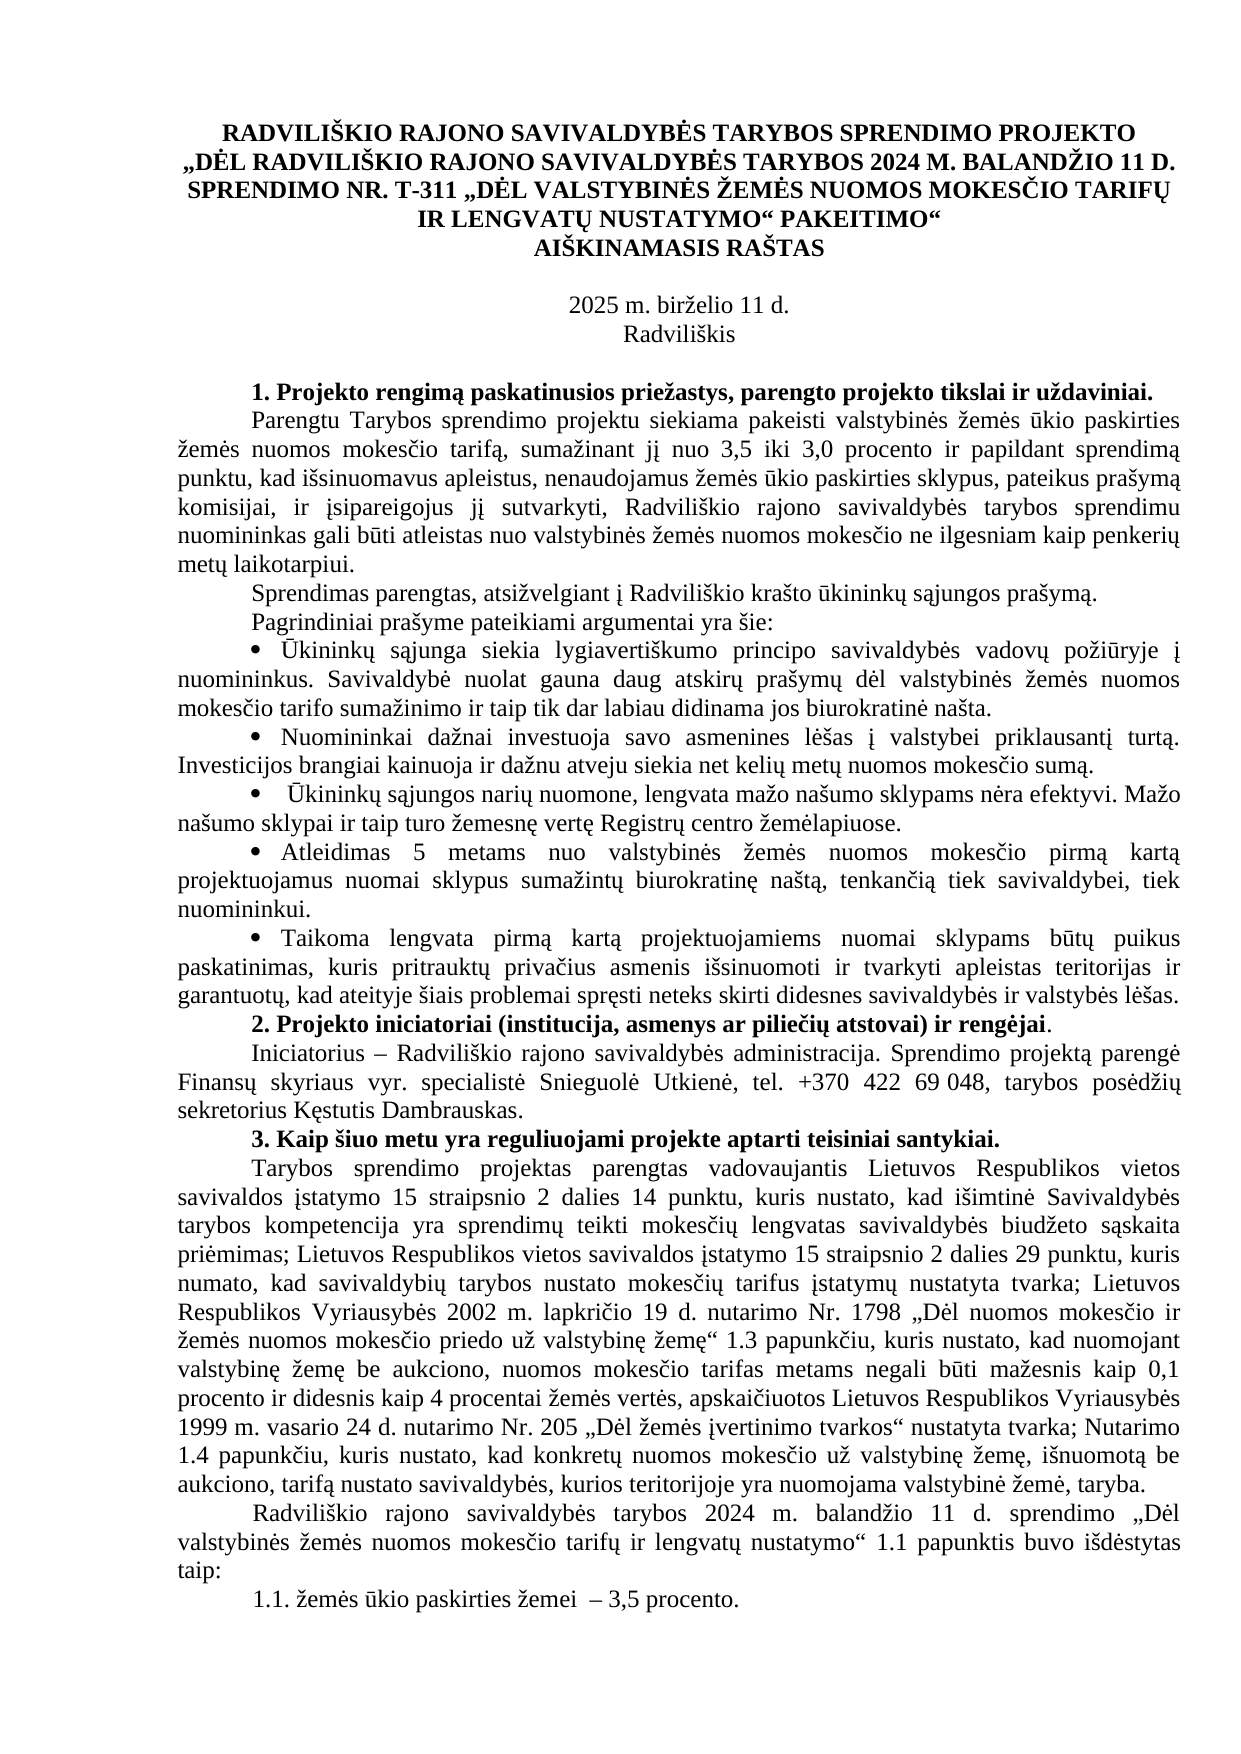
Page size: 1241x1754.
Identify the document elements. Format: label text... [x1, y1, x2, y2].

text Tarybos sprendimo projektas parengtas vadovaujantis Lietuvos Respublikos vietos savivaldos įstatymo 15 straipsnio 2 dalies 14 punktu, kuris nustato, kad išimtinė Savivaldybės tarybos kompetencija yra sprendimų teikti mokesčių lengvatas savivaldybės biudžeto sąskaita priėmimas; Lietuvos Respublikos vietos savivaldos įstatymo 15 straipsnio 2 dalies 29 punktu, kuris numato, kad savivaldybių tarybos nustato mokesčių tarifus įstatymų nustatyta tvarka; Lietuvos Respublikos Vyriausybės 2002 m. lapkričio 19 d. nutarimo Nr. 1798 „Dėl nuomos mokesčio ir žemės nuomos mokesčio priedo už valstybinę žemę“ 1.3 papunkčiu, kuris nustato, kad nuomojant valstybinę žemę be aukciono, nuomos mokesčio tarifas metams negali būti mažesnis kaip 0,1 procento ir didesnis kaip 4 procentai žemės vertės, apskaičiuotos Lietuvos Respublikos Vyriausybės 1999 m. vasario 24 d. nutarimo Nr. 205 „Dėl žemės įvertinimo tvarkos“ nustatyta tvarka; Nutarimo 1.4 papunkčiu, kuris nustato, kad konkretų nuomos mokesčio už valstybinę žemę, išnuomotą be aukciono, tarifą nustato savivaldybės, kurios teritorijoje yra nuomojama valstybinė žemė, taryba. [177, 1153, 1181, 1498]
text Sprendimas parengtas, atsižvelgiant į Radviliškio krašto ūkininkų sąjungos prašymą. [177, 578, 1181, 607]
text  Ūkininkų sąjunga siekia lygiavertiškumo principo savivaldybės vadovų požiūryje į nuomininkus. Savivaldybė nuolat gauna daug atskirų prašymų dėl valstybinės žemės nuomos mokesčio tarifo sumažinimo ir taip tik dar labiau didinama jos biurokratinė našta. [177, 636, 1181, 722]
text AIŠKINAMASIS RAŠTAS [177, 233, 1181, 262]
text „DĖL RADVILIŠKIO RAJONO SAVIVALDYBĖS TARYBOS 2024 M. BALANDŽIO 11 D. SPRENDIMO NR. T-311 „DĖL VALSTYBINĖS ŽEMĖS NUOMOS MOKESČIO TARIFŲ IR LENGVATŲ NUSTATYMO“ PAKEITIMO“ [177, 147, 1181, 233]
text RADVILIŠKIO RAJONO SAVIVALDYBĖS TARYBOS SPRENDIMO PROJEKTO [177, 118, 1181, 147]
text Radviliškis [177, 319, 1181, 348]
text Parengtu Tarybos sprendimo projektu siekiama pakeisti valstybinės žemės ūkio paskirties žemės nuomos mokesčio tarifą, sumažinant jį nuo 3,5 iki 3,0 procento ir papildant sprendimą punktu, kad išsinuomavus apleistus, nenaudojamus žemės ūkio paskirties sklypus, pateikus prašymą komisijai, ir įsipareigojus jį sutvarkyti, Radviliškio rajono savivaldybės tarybos sprendimu nuomininkas gali būti atleistas nuo valstybinės žemės nuomos mokesčio ne ilgesniam kaip penkerių metų laikotarpiui. [177, 406, 1181, 578]
text  Taikoma lengvata pirmą kartą projektuojamiems nuomai sklypams būtų puikus paskatinimas, kuris pritrauktų privačius asmenis išsinuomoti ir tvarkyti apleistas teritorijas ir garantuotų, kad ateityje šiais problemai spręsti neteks skirti didesnes savivaldybės ir valstybės lėšas. [177, 923, 1181, 1009]
text Pagrindiniai prašyme pateikiami argumentai yra šie: [177, 607, 1181, 636]
text  Nuomininkai dažnai investuoja savo asmenines lėšas į valstybei priklausantį turtą. Investicijos brangiai kainuoja ir dažnu atveju siekia net kelių metų nuomos mokesčio sumą. [177, 722, 1181, 779]
text  Atleidimas 5 metams nuo valstybinės žemės nuomos mokesčio pirmą kartą projektuojamus nuomai sklypus sumažintų biurokratinę naštą, tenkančią tiek savivaldybei, tiek nuomininkui. [177, 837, 1181, 923]
text 1.1. žemės ūkio paskirties žemei – 3,5 procento. [177, 1584, 1181, 1613]
text 1. Projekto rengimą paskatinusios priežastys, parengto projekto tikslai ir uždaviniai. [177, 377, 1181, 406]
text 2025 m. birželio 11 d. [177, 291, 1181, 319]
text Radviliškio rajono savivaldybės tarybos 2024 m. balandžio 11 d. sprendimo „Dėl valstybinės žemės nuomos mokesčio tarifų ir lengvatų nustatymo“ 1.1 papunktis buvo išdėstytas taip: [177, 1498, 1181, 1584]
text 2. Projekto iniciatoriai (institucija, asmenys ar piliečių atstovai) ir rengėjai. [177, 1009, 1181, 1038]
text Iniciatorius – Radviliškio rajono savivaldybės administracija. Sprendimo projektą parengė Finansų skyriaus vyr. specialistė Snieguolė Utkienė, tel. +370 422 69 048, tarybos posėdžių sekretorius Kęstutis Dambrauskas. [177, 1038, 1181, 1124]
text 3. Kaip šiuo metu yra reguliuojami projekte aptarti teisiniai santykiai. [177, 1124, 1181, 1153]
text  Ūkininkų sąjungos narių nuomone, lengvata mažo našumo sklypams nėra efektyvi. Mažo našumo sklypai ir taip turo žemesnę vertę Registrų centro žemėlapiuose. [177, 779, 1181, 837]
